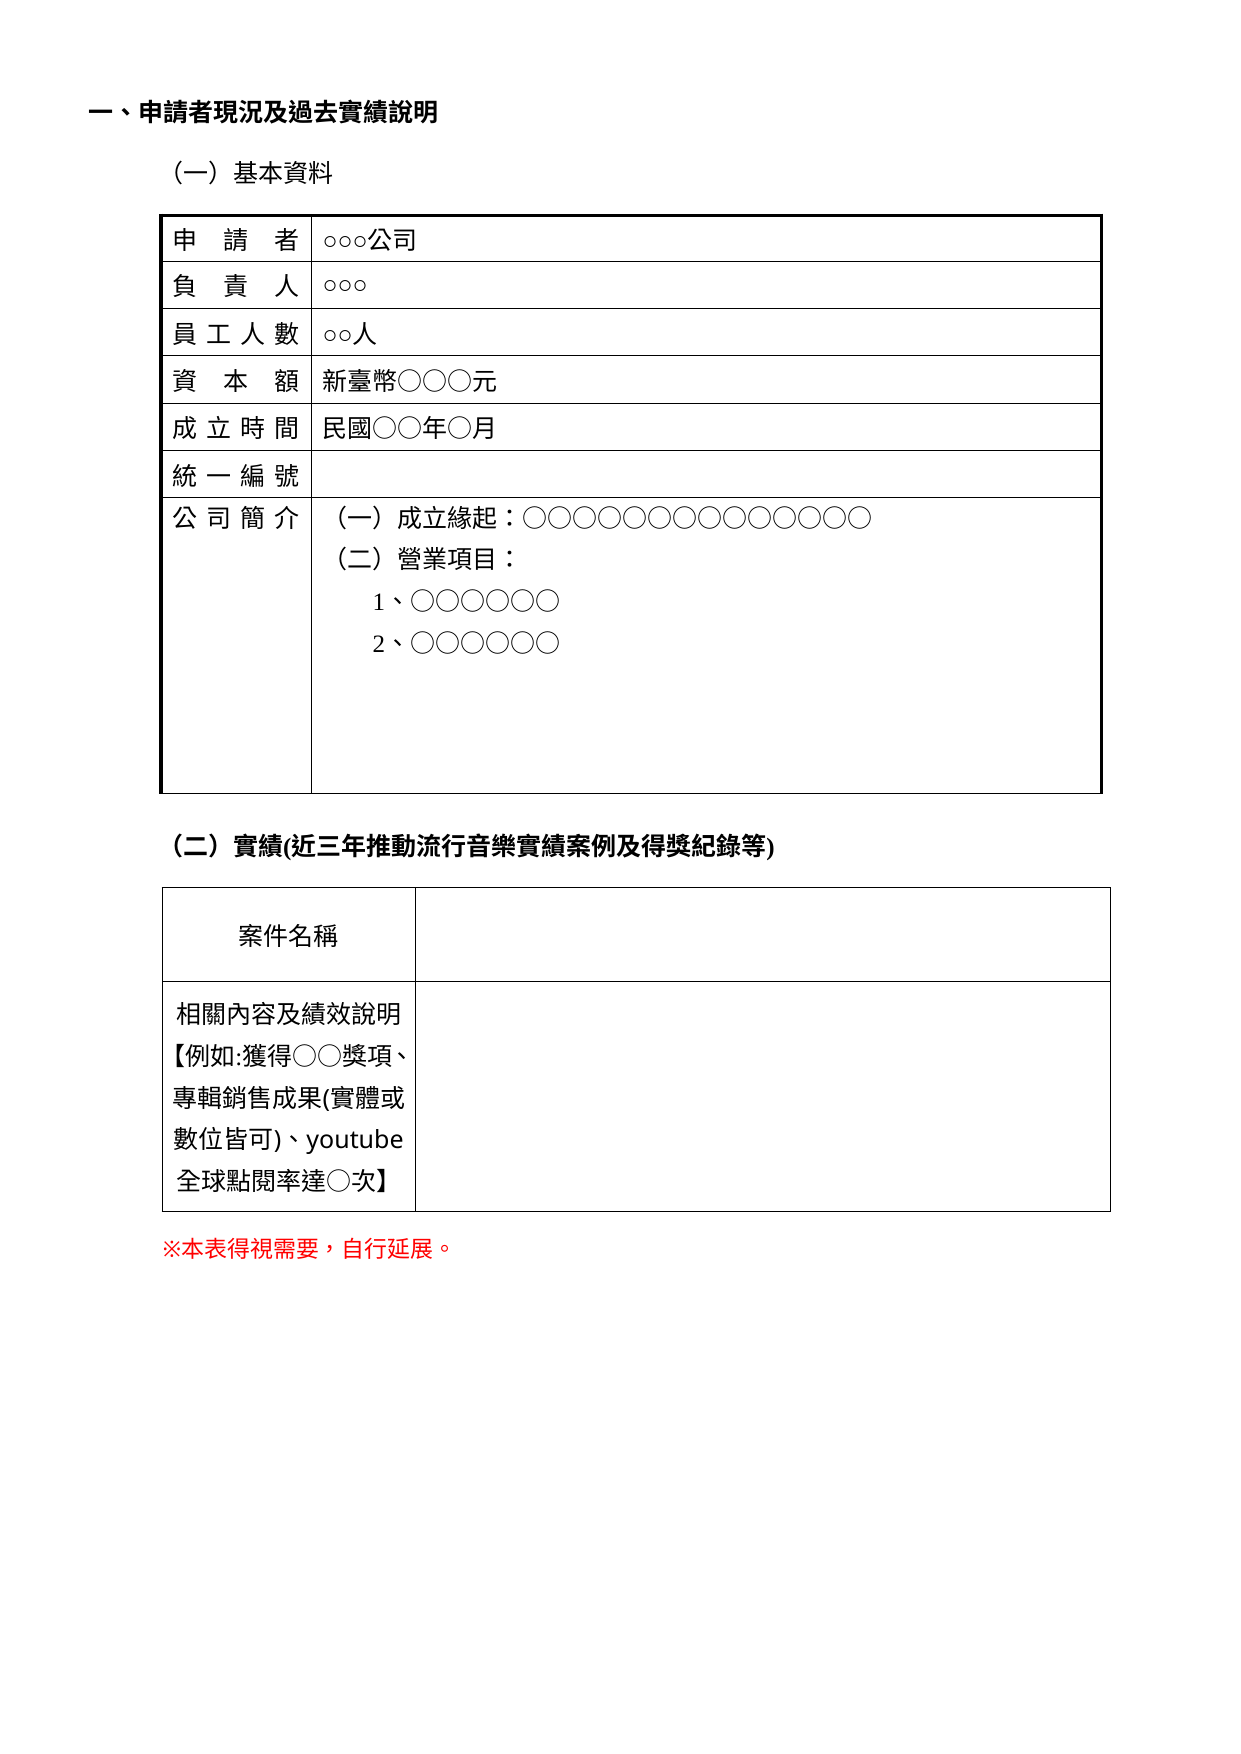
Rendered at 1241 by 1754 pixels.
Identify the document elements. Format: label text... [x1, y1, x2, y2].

table_cell ○○人 [312, 309, 1100, 355]
table_header 申請者 [163, 217, 311, 261]
table_cell [312, 451, 1100, 497]
text 一、申請者現況及過去實績說明 [89, 93, 1107, 129]
table_cell 統一編號 [163, 451, 311, 497]
table_header [416, 888, 1110, 981]
table_cell [416, 982, 1110, 1211]
table_cell 新臺幣○○○元 [312, 356, 1100, 403]
table_cell 公司簡介 [163, 498, 311, 793]
text （二）實績(近三年推動流行音樂實績案例及得獎紀錄等) [158, 827, 1107, 863]
table_cell 成立時間 [163, 404, 311, 450]
text ※本表得視需要，自行延展。 [133, 1231, 1107, 1264]
table_cell 相關內容及績效說明【例如:獲得○○獎項、專輯銷售成果(實體或數位皆可)、youtube全球點閱率達○次】 [163, 982, 415, 1211]
table_cell 民國○○年○月 [312, 404, 1100, 450]
table_cell 員工人數 [163, 309, 311, 355]
table_header ○○○公司 [312, 217, 1100, 261]
table_cell ○○○ [312, 262, 1100, 308]
table_cell 資本額 [163, 356, 311, 403]
table_cell （一）成立緣起：○○○○○○○○○○○○○○ （二）營業項目： 1、○○○○○○ 2、○○○○○○ [312, 498, 1100, 793]
text （一）基本資料 [158, 153, 1107, 189]
table_cell 負責人 [163, 262, 311, 308]
table_header 案件名稱 [163, 888, 415, 981]
